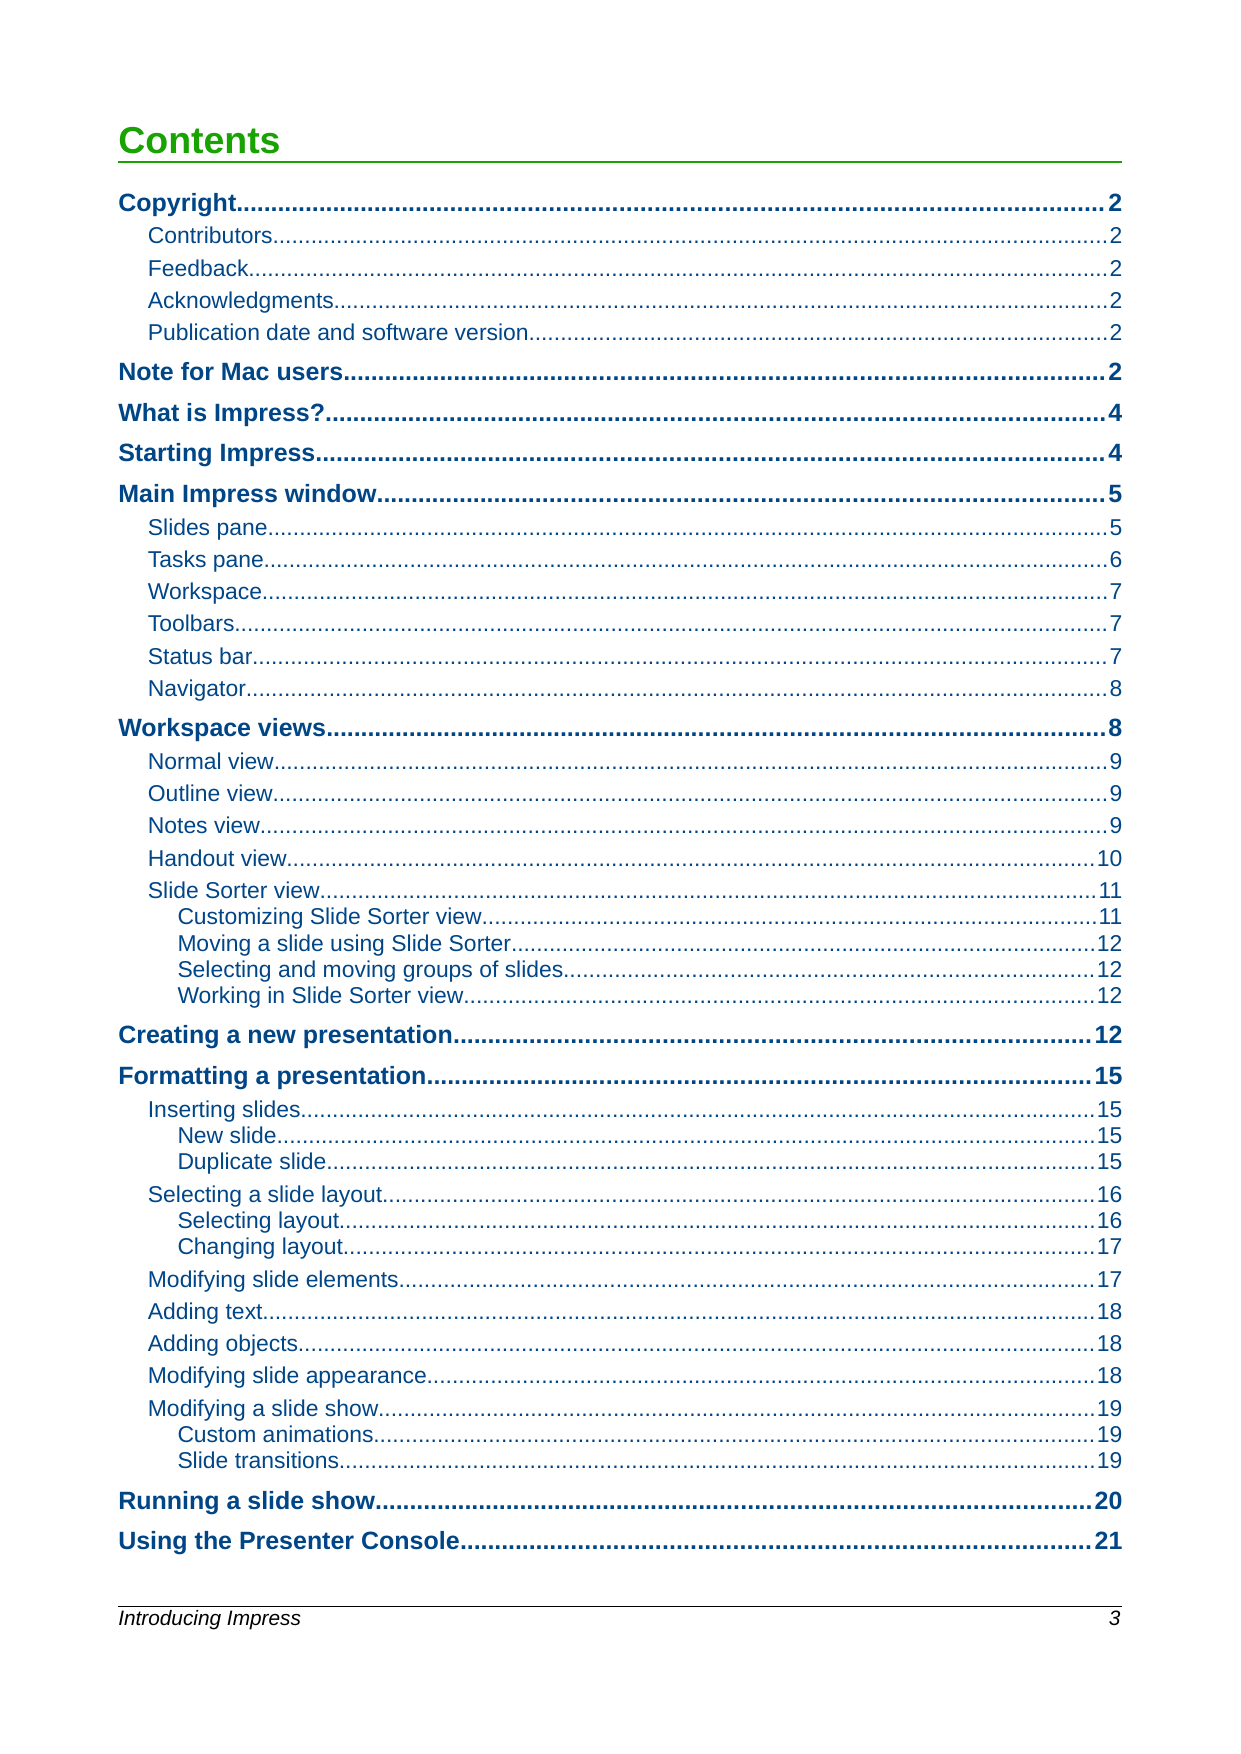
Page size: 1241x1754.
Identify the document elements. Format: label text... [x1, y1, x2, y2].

text Acknowledgments 2 [148, 287, 1122, 313]
text Selecting and moving groups of slides 12 [177, 956, 1122, 982]
text Running a slide show 20 [118, 1486, 1122, 1514]
text Note for Mac users 2 [118, 357, 1122, 386]
text Working in Slide Sorter view 12 [177, 982, 1122, 1009]
text Starting Impress 4 [118, 438, 1122, 467]
text Selecting a slide layout 16 [148, 1181, 1122, 1207]
text New slide 15 [177, 1122, 1122, 1148]
text Navigator 8 [148, 675, 1122, 701]
text Customizing Slide Sorter view 11 [177, 903, 1122, 929]
text Creating a new presentation 12 [118, 1020, 1122, 1049]
text Main Impress window 5 [118, 479, 1122, 507]
text Publication date and software version 2 [148, 319, 1122, 345]
text Outline view 9 [148, 780, 1122, 806]
text Toolbars 7 [148, 610, 1122, 637]
text Contents [118, 118, 1122, 161]
text Using the Presenter Console 21 [118, 1526, 1122, 1555]
text Workspace 7 [148, 578, 1122, 604]
text Custom animations 19 [177, 1421, 1122, 1447]
text Handout view 10 [148, 844, 1122, 871]
text Tasks pane 6 [148, 546, 1122, 572]
text Normal view 9 [148, 748, 1122, 774]
text Modifying slide appearance 18 [148, 1362, 1122, 1389]
text Duplicate slide 15 [177, 1148, 1122, 1175]
text Slide transitions 19 [177, 1447, 1122, 1474]
text Selecting layout 16 [177, 1207, 1122, 1233]
text Adding text 18 [148, 1298, 1122, 1324]
text Slide Sorter view 11 [148, 877, 1122, 903]
text Notes view 9 [148, 812, 1122, 839]
text Status bar 7 [148, 643, 1122, 669]
text Changing layout 17 [177, 1233, 1122, 1260]
text Slides pane 5 [148, 513, 1122, 540]
text Moving a slide using Slide Sorter 12 [177, 929, 1122, 956]
text Modifying a slide show 19 [148, 1395, 1122, 1421]
text Copyright 2 [118, 187, 1122, 216]
text Adding objects 18 [148, 1330, 1122, 1357]
text What is Impress? 4 [118, 398, 1122, 426]
text Formatting a presentation 15 [118, 1061, 1122, 1090]
text Inserting slides 15 [148, 1096, 1122, 1122]
text Workspace views 8 [118, 713, 1122, 742]
text Contributors 2 [148, 222, 1122, 248]
text Modifying slide elements 17 [148, 1266, 1122, 1292]
text Feedback 2 [148, 254, 1122, 281]
